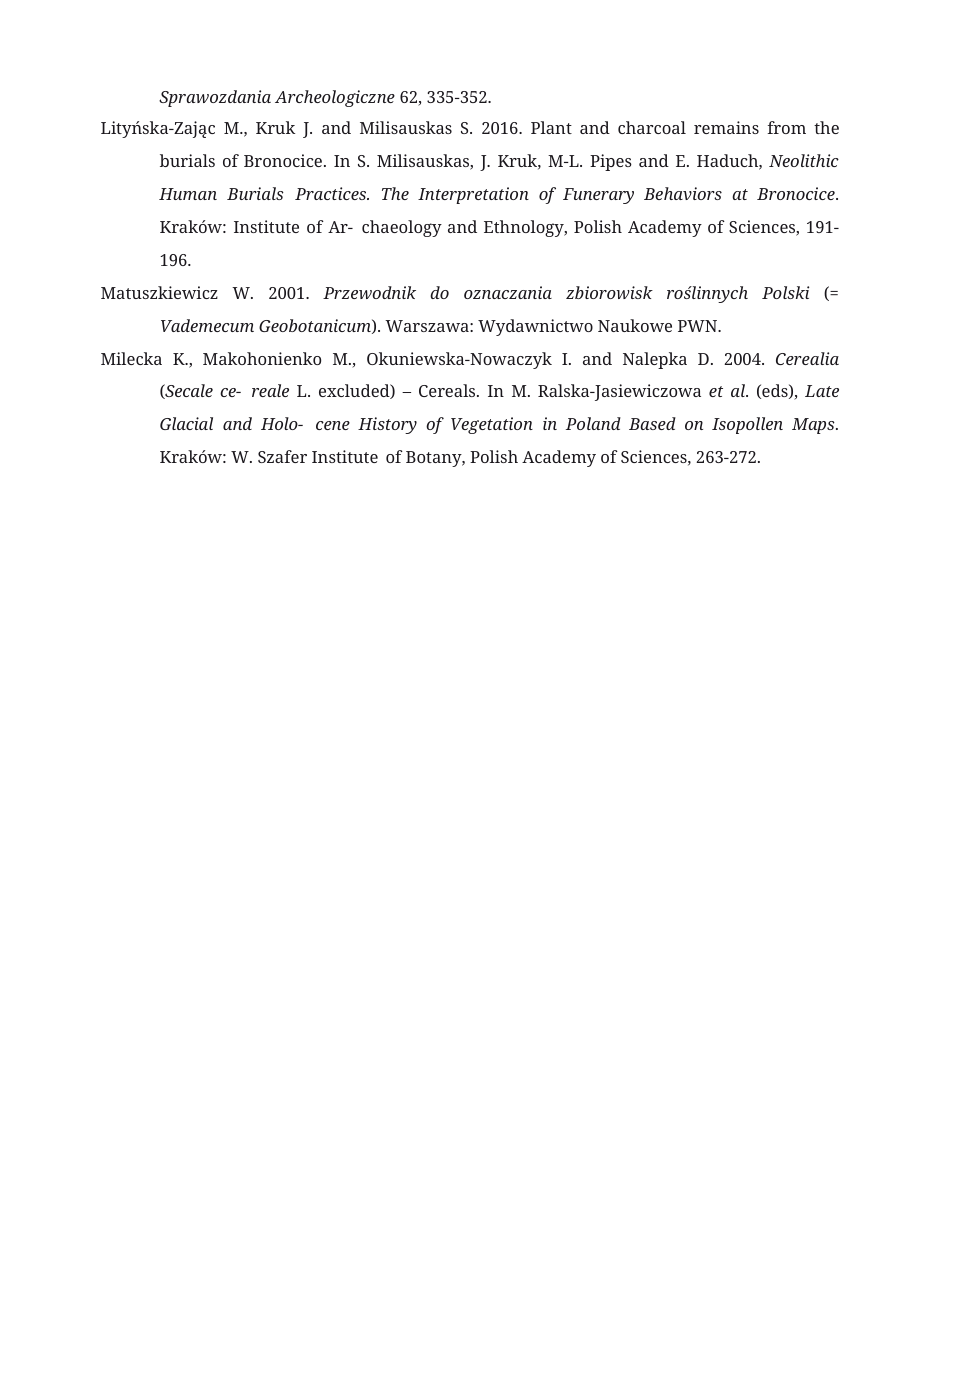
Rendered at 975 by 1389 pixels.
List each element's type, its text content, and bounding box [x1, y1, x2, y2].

text Milecka K., Makohonienko M., Okuniewska-Nowaczyk I. and Nalepka D. 2004. Cerealia (Secale ce- reale L. excluded) – Cereals. In M. Ralska-Jasiewiczowa et al. (eds), Late Glacial and Holo- cene History of Vegetation in Poland Based on Isopollen Maps. Kraków: W. Szafer Institute of Botany, Polish Academy of Sciences, 263-272. [100, 347, 839, 468]
text Sprawozdania Archeologiczne 62, 335-352. [159, 85, 850, 108]
text Matuszkiewicz W. 2001. Przewodnik do oznaczania zbiorowisk roślinnych Polski (= Vademecum Geobotanicum). Warszawa: Wydawnictwo Naukowe PWN. [100, 281, 839, 337]
text Lityńska-Zając M., Kruk J. and Milisauskas S. 2016. Plant and charcoal remains from the burials of Bronocice. In S. Milisauskas, J. Kruk, M-L. Pipes and E. Haduch, Neolithic Human Burials Practices. The Interpretation of Funerary Behaviors at Bronocice. Kraków: Institute of Ar- chaeology and Ethnology, Polish Academy of Sciences, 191-196. [100, 117, 839, 271]
